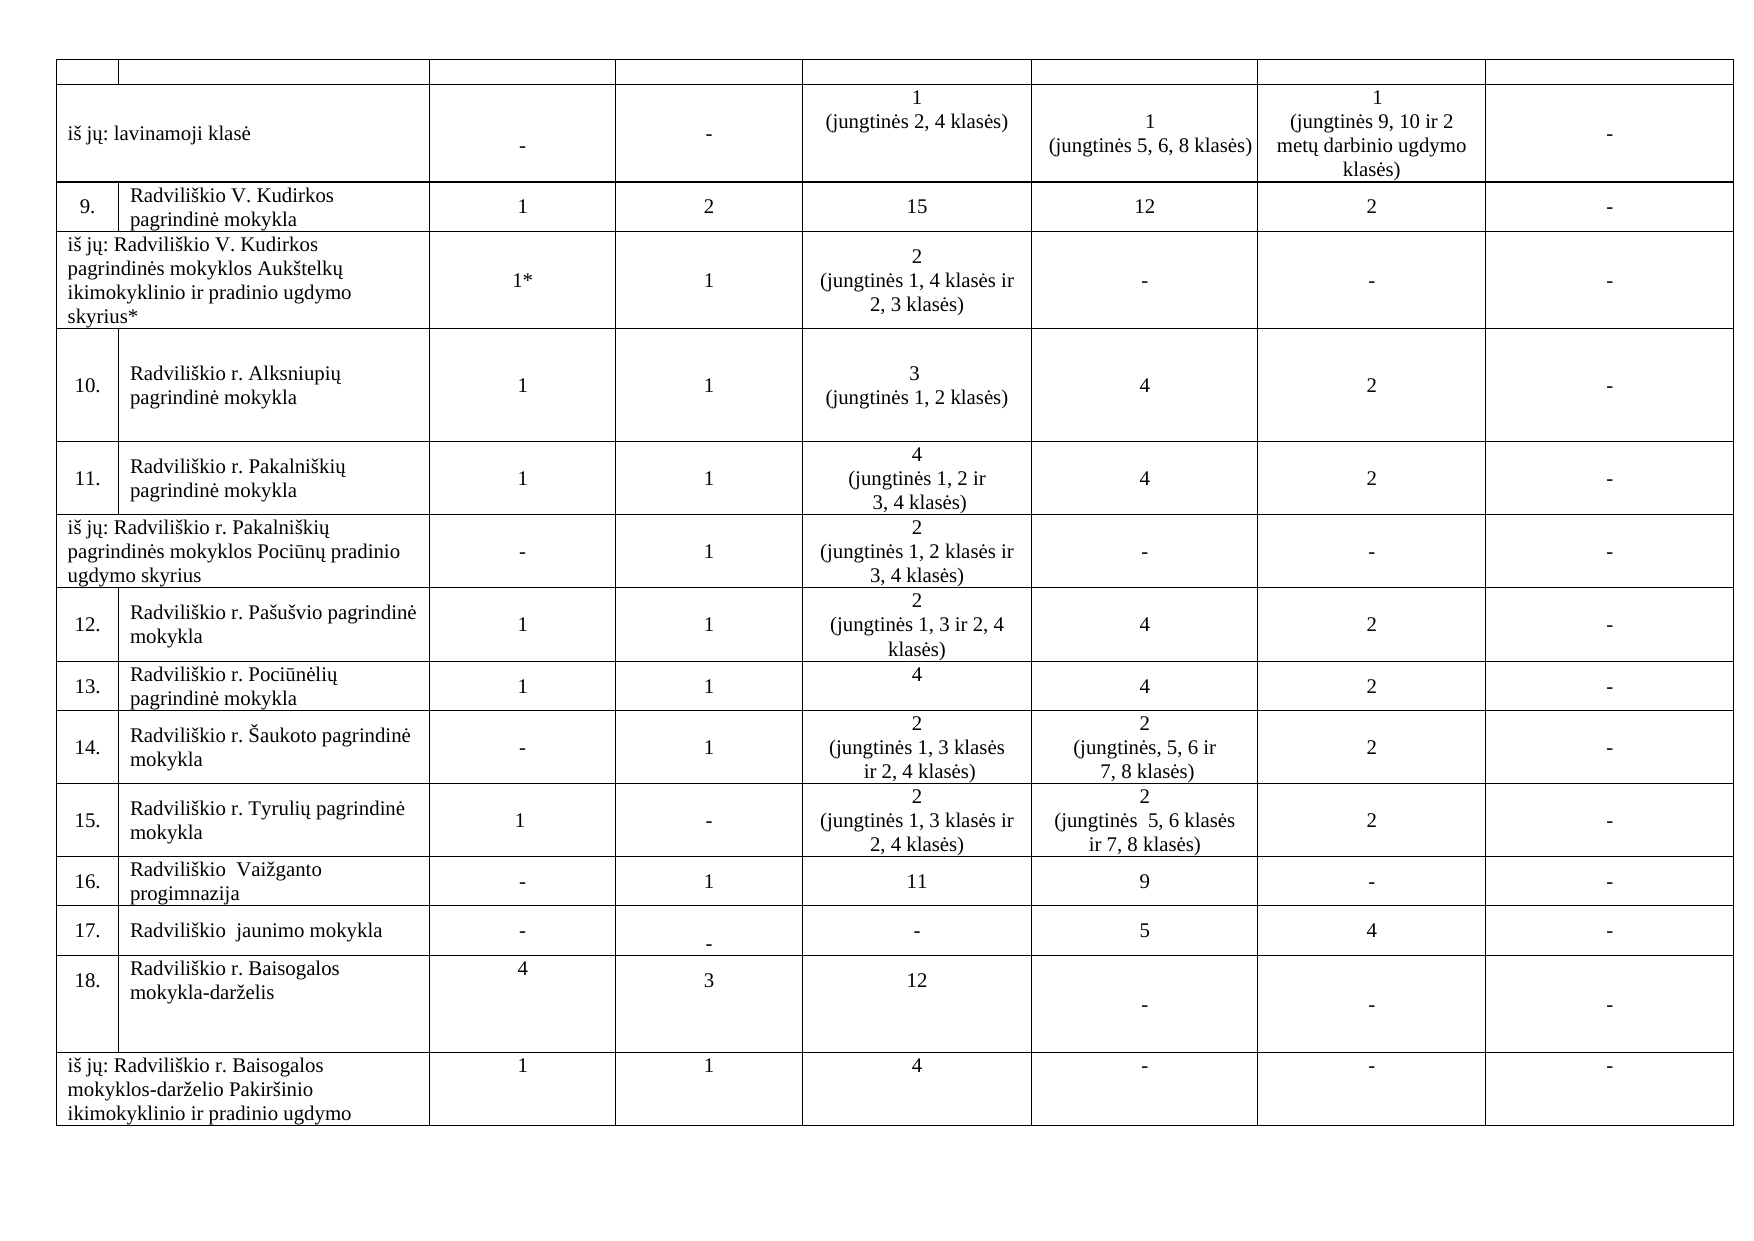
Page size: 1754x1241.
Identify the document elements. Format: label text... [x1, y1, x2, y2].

table_cell 4 [1032, 662, 1257, 710]
table_cell - [430, 85, 615, 181]
table_cell 1 [616, 857, 802, 905]
table_cell 2 (jungtinės 1, 4 klasės ir 2, 3 klasės) [803, 232, 1031, 328]
table_cell - [803, 906, 1031, 954]
table_cell 15 [803, 183, 1031, 231]
table_cell 12. [57, 588, 118, 661]
table_cell 4 [1032, 588, 1257, 661]
table_cell 4 [430, 956, 615, 1052]
table_cell 13. [57, 662, 118, 710]
table_cell - [1486, 442, 1733, 514]
table_cell iš jų: Radviliškio V. Kudirkos pagrindinės mokyklos Aukštelkų ikimokyklinio ir pradinio ugdymo skyrius* [57, 232, 429, 328]
table_cell 2 [1258, 329, 1485, 441]
table_cell - [1486, 588, 1733, 661]
table_cell 3 [616, 956, 802, 1052]
table_cell iš jų: Radviliškio r. Pakalniškių pagrindinės mokyklos Pociūnų pradinio ugdymo skyrius [57, 515, 429, 587]
table_cell 4 [1032, 329, 1257, 441]
table_cell 4 [803, 1053, 1031, 1125]
table_cell 14. [57, 711, 118, 783]
table_cell 2 [616, 183, 802, 231]
table_cell 1 [430, 662, 615, 710]
table_cell 9. [57, 183, 118, 231]
table_cell 2 [1258, 588, 1485, 661]
table_cell 1 [616, 442, 802, 514]
table_cell 2 [1258, 183, 1485, 231]
table_cell - [430, 711, 615, 783]
table_cell 12 [1032, 183, 1257, 231]
table_cell Radviliškio jaunimo mokykla [119, 906, 429, 954]
table_cell - [1486, 906, 1733, 954]
table_cell 16. [57, 857, 118, 905]
table_cell - [1032, 956, 1257, 1052]
table_cell 9 [1032, 857, 1257, 905]
table_cell 2 [1258, 784, 1485, 856]
table_cell - [1032, 515, 1257, 587]
table_cell - [1032, 1053, 1257, 1125]
table_cell 1 [616, 588, 802, 661]
table_cell 1 (jungtinės 9, 10 ir 2 metų darbinio ugdymo klasės) [1258, 85, 1485, 181]
table_cell - [1258, 515, 1485, 587]
table_cell - [1258, 956, 1485, 1052]
table_cell 5 [1032, 906, 1257, 954]
table_cell Radviliškio r. Alksniupių pagrindinė mokykla [119, 329, 429, 441]
table_cell 18. [57, 956, 118, 1052]
table_cell - [1486, 515, 1733, 587]
table_cell - [616, 85, 802, 181]
table_cell - [430, 515, 615, 587]
table_cell 1 [430, 183, 615, 231]
table_cell - [1486, 711, 1733, 783]
table_cell - [1486, 85, 1733, 181]
table_cell Radviliškio r. Pociūnėlių pagrindinė mokykla [119, 662, 429, 710]
table_cell 12 [803, 956, 1031, 1052]
table_cell 2 (jungtinės 5, 6 klasės ir 7, 8 klasės) [1032, 784, 1257, 856]
table_cell 4 [803, 662, 1031, 710]
table_cell 15. [57, 784, 118, 856]
table_cell 1 [616, 515, 802, 587]
table_cell 2 (jungtinės 1, 3 klasės ir 2, 4 klasės) [803, 784, 1031, 856]
table_cell - [430, 60, 615, 84]
table_cell - [1032, 232, 1257, 328]
table_cell 2 [1258, 662, 1485, 710]
table_cell 2 (jungtinės, 5, 6 ir 7, 8 klasės) [1032, 711, 1257, 783]
table_cell 2 (jungtinės 1, 3 klasės ir 2, 4 klasės) [803, 711, 1031, 783]
table_cell 11 [803, 857, 1031, 905]
table_cell [1032, 60, 1257, 84]
table_cell 1 [430, 1053, 615, 1125]
table_cell - [430, 906, 615, 954]
table_cell - [1486, 784, 1733, 856]
table_cell - [1486, 956, 1733, 1052]
table_cell - [1486, 232, 1733, 328]
table_cell 1 (jungtinės 5, 6, 8 klasės) [1032, 85, 1257, 181]
table_cell 1 [430, 329, 615, 441]
table_cell [57, 60, 118, 84]
table_cell 11. [57, 442, 118, 514]
table_cell 2 [1258, 442, 1485, 514]
table_cell Radviliškio r. Pašušvio pagrindinė mokykla [119, 588, 429, 661]
table_cell 1 [616, 1053, 802, 1125]
table_cell Radviliškio r. Tyrulių pagrindinė mokykla [119, 784, 429, 856]
table_cell - [1486, 1053, 1733, 1125]
table_cell 2 (jungtinės 1, 3 ir 2, 4 klasės) [803, 588, 1031, 661]
table_cell 1 [616, 329, 802, 441]
table_cell - [1258, 1053, 1485, 1125]
table_cell 1 [616, 232, 802, 328]
table_cell Radviliškio r. Šaukoto pagrindinė mokykla [119, 711, 429, 783]
table_cell 4 [1032, 442, 1257, 514]
table_cell 1 [430, 784, 615, 856]
table_cell 1 [616, 662, 802, 710]
table_cell 1 (jungtinės 2, 4 klasės) [803, 85, 1031, 181]
table_cell 1 [616, 711, 802, 783]
table_cell 4 [1258, 906, 1485, 954]
table_cell Radviliškio V. Kudirkos pagrindinė mokykla [119, 183, 429, 231]
table_cell Radviliškio Vaižganto progimnazija [119, 857, 429, 905]
table_cell [803, 60, 1031, 84]
table_cell 2 (jungtinės 1, 2 klasės ir 3, 4 klasės) [803, 515, 1031, 587]
table_cell - [430, 857, 615, 905]
table_cell - [1258, 232, 1485, 328]
table_cell - [1486, 329, 1733, 441]
table_cell 17. [57, 906, 118, 954]
table_cell - [1486, 857, 1733, 905]
table_cell Radviliškio r. Baisogalos mokykla-darželis [119, 956, 429, 1052]
table_cell Radviliškio r. Pakalniškių pagrindinė mokykla [119, 442, 429, 514]
table_cell 1 [430, 588, 615, 661]
table_cell - [1486, 183, 1733, 231]
table_cell 4 (jungtinės 1, 2 ir 3, 4 klasės) [803, 442, 1031, 514]
table_cell 1* [430, 232, 615, 328]
table_cell iš jų: lavinamoji klasė [57, 85, 429, 181]
table_cell 10. [57, 329, 118, 441]
table_cell [1258, 60, 1485, 84]
table_cell - [616, 784, 802, 856]
table_cell [616, 60, 802, 84]
table_cell iš jų: Radviliškio r. Baisogalos mokyklos-darželio Pakiršinio ikimokyklinio ir pradinio ugdymo [57, 1053, 429, 1125]
table_cell 3 (jungtinės 1, 2 klasės) [803, 329, 1031, 441]
table_cell 2 [1258, 711, 1485, 783]
table_cell [119, 60, 429, 84]
table_cell 1 [430, 442, 615, 514]
table_cell - [616, 906, 802, 954]
table_cell - [1486, 60, 1733, 84]
table_cell - [1258, 857, 1485, 905]
table_cell - [1486, 662, 1733, 710]
